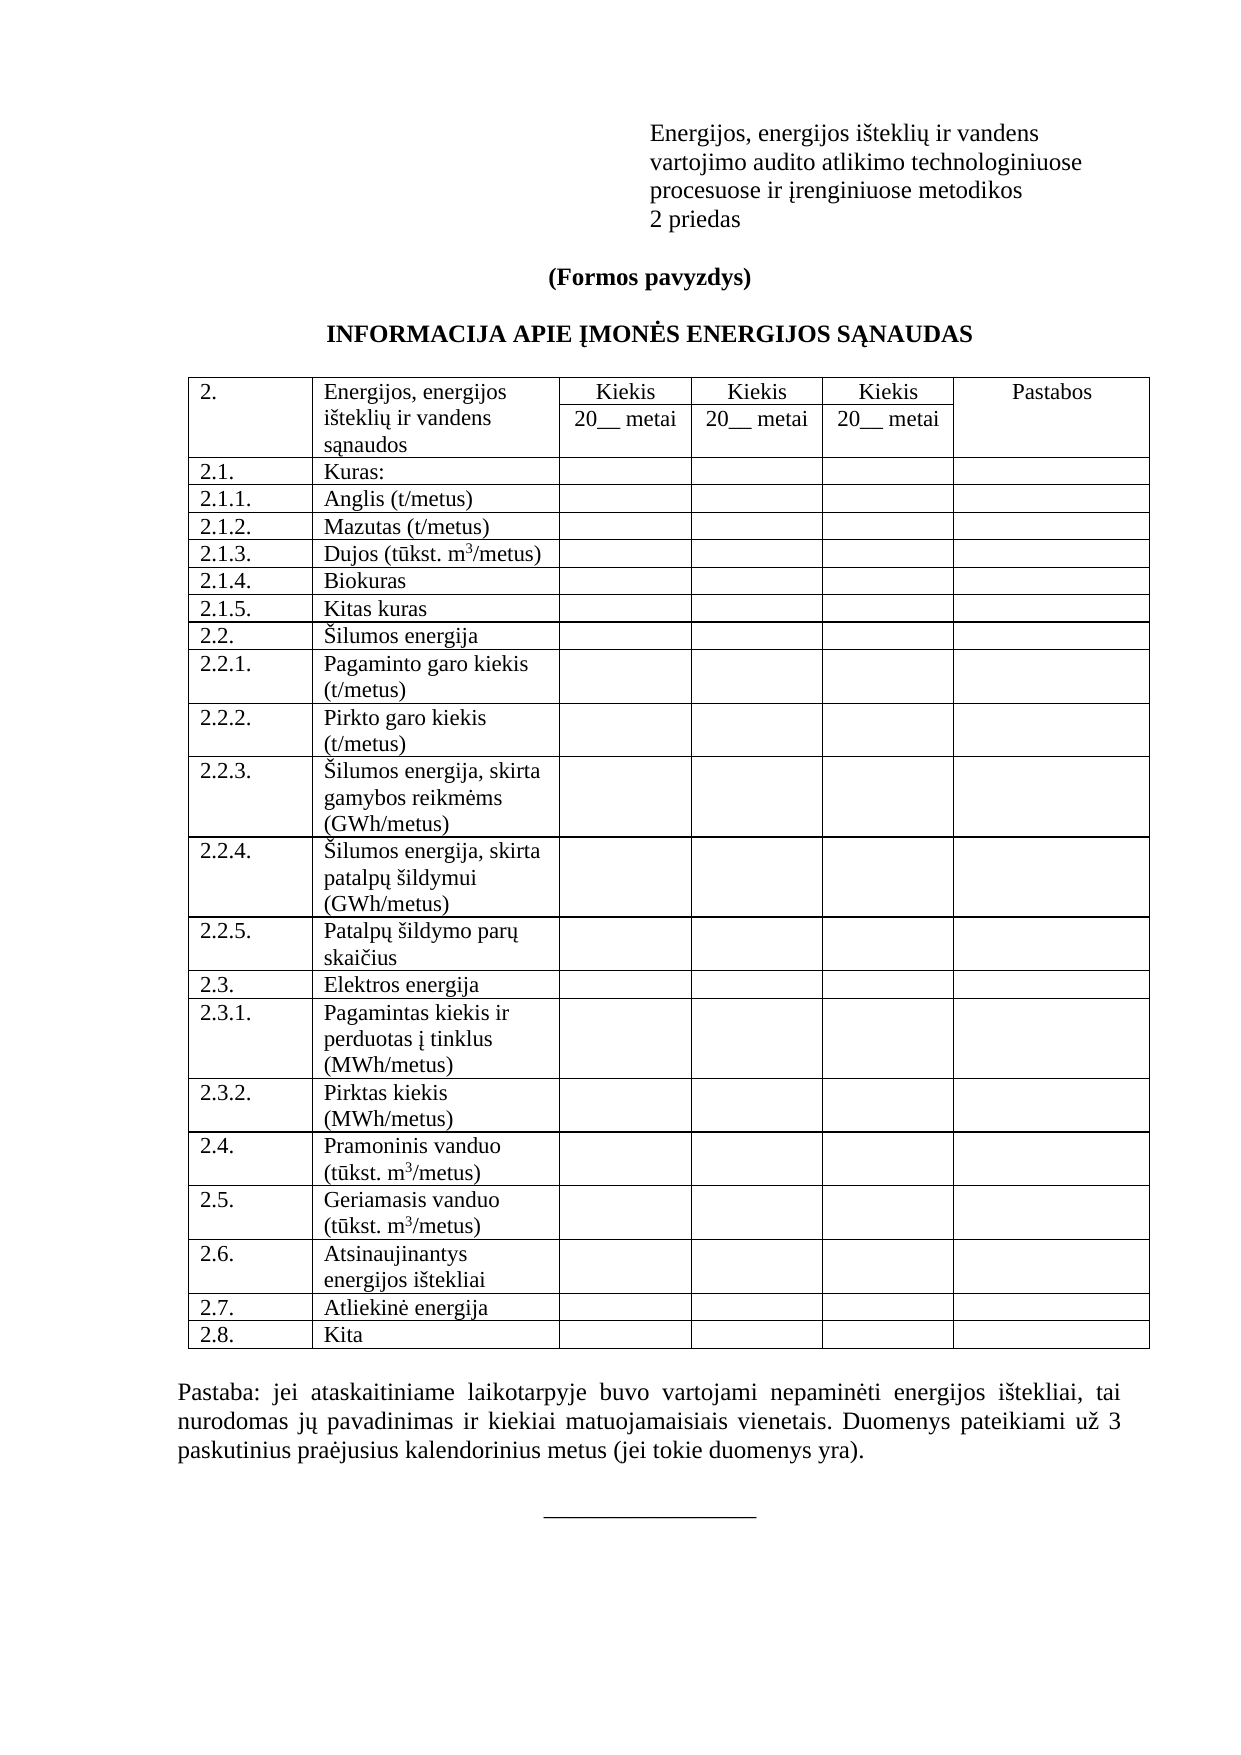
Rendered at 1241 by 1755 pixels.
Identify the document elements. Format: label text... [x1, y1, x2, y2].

table_cell [954, 458, 1149, 484]
table_cell [954, 838, 1149, 916]
table_cell [692, 458, 822, 484]
table_cell [823, 918, 953, 970]
table_cell [560, 540, 691, 567]
table_cell [692, 999, 822, 1078]
table_cell [823, 1079, 953, 1131]
table_cell 2.1. [189, 458, 312, 484]
table_cell [692, 1321, 822, 1347]
table_cell [954, 623, 1149, 649]
table_cell [692, 595, 822, 621]
table_cell [954, 485, 1149, 512]
table_header Energijos, energijos išteklių ir vandens sąnaudos [313, 378, 559, 457]
table_cell 2.1.5. [189, 595, 312, 621]
table_cell Kitas kuras [313, 595, 559, 621]
table_cell Mazutas (t/metus) [313, 513, 559, 539]
table_cell [560, 650, 691, 702]
table_cell [692, 838, 822, 916]
table_cell [954, 1321, 1149, 1347]
table_cell [823, 999, 953, 1078]
table_cell [823, 458, 953, 484]
table_cell [823, 704, 953, 756]
table_cell [692, 971, 822, 998]
table_cell Pirkto garo kiekis (t/metus) [313, 704, 559, 756]
table_cell [954, 1294, 1149, 1320]
table_cell Atsinaujinantys energijos ištekliai [313, 1240, 559, 1293]
table_cell Anglis (t/metus) [313, 485, 559, 512]
table_cell [823, 1186, 953, 1239]
text Energijos, energijos išteklių ir vandens [649, 118, 1122, 147]
table_cell 2.7. [189, 1294, 312, 1320]
table_cell 2.1.2. [189, 513, 312, 539]
table_cell Dujos (tūkst. m3/metus) [313, 540, 559, 567]
text 2 priedas [649, 204, 1122, 233]
table_cell [692, 485, 822, 512]
table_cell [560, 485, 691, 512]
table_cell 2.2.5. [189, 918, 312, 970]
table_cell [692, 513, 822, 539]
text INFORMACIJA APIE ĮMONĖS ENERGIJOS SĄNAUDAS [177, 319, 1122, 348]
table_cell Šilumos energija, skirta gamybos reikmėms (GWh/metus) [313, 757, 559, 836]
table_cell [954, 918, 1149, 970]
table_cell [560, 1079, 691, 1131]
table_cell [823, 485, 953, 512]
table_cell Kita [313, 1321, 559, 1347]
table_cell [560, 1186, 691, 1239]
table_cell [692, 1294, 822, 1320]
table_cell [823, 623, 953, 649]
table_cell [823, 595, 953, 621]
table_cell Geriamasis vanduo (tūkst. m3/metus) [313, 1186, 559, 1239]
table_cell 2.6. [189, 1240, 312, 1293]
table_cell Pramoninis vanduo (tūkst. m3/metus) [313, 1133, 559, 1185]
text _________________ [177, 1492, 1122, 1521]
table_cell [954, 1186, 1149, 1239]
table_cell [823, 1321, 953, 1347]
table_cell [560, 623, 691, 649]
table_cell [954, 757, 1149, 836]
table_cell [560, 513, 691, 539]
table_cell 2.2.1. [189, 650, 312, 702]
table_cell [560, 1321, 691, 1347]
table_cell [954, 595, 1149, 621]
table_cell Pirktas kiekis (MWh/metus) [313, 1079, 559, 1131]
table_header Kiekis [560, 378, 691, 404]
table_cell 2.3.1. [189, 999, 312, 1078]
table_cell [692, 1079, 822, 1131]
table_cell [560, 458, 691, 484]
table_cell [823, 513, 953, 539]
table_cell 2.1.1. [189, 485, 312, 512]
table_cell [692, 918, 822, 970]
table_cell [560, 999, 691, 1078]
table_cell [823, 568, 953, 594]
table_cell 2.1.3. [189, 540, 312, 567]
table_cell [692, 568, 822, 594]
table_cell [692, 704, 822, 756]
table_cell Patalpų šildymo parų skaičius [313, 918, 559, 970]
table_cell [560, 838, 691, 916]
table_cell Biokuras [313, 568, 559, 594]
table_header 2. [189, 378, 312, 457]
text vartojimo audito atlikimo technologiniuose [649, 147, 1122, 176]
table_cell 2.1.4. [189, 568, 312, 594]
table_cell [954, 704, 1149, 756]
table_cell [560, 1294, 691, 1320]
text Pastaba: jei ataskaitiniame laikotarpyje buvo vartojami nepaminėti energijos ištekliai, tai nurodomas jų pavadinimas ir kiekiai matuojamaisiais vienetais. Duomenys pateikiami už 3 paskutinius praėjusius kalendorinius metus (jei tokie duomenys yra). [177, 1377, 1122, 1463]
table_cell 20__ metai [560, 405, 691, 457]
table_cell [954, 999, 1149, 1078]
table_cell [823, 540, 953, 567]
table_cell 20__ metai [823, 405, 953, 457]
table_cell 2.3. [189, 971, 312, 998]
table_cell [560, 704, 691, 756]
table_header Pastabos [954, 378, 1149, 457]
table_cell [692, 1186, 822, 1239]
table_cell 2.2.4. [189, 838, 312, 916]
table_cell 2.4. [189, 1133, 312, 1185]
table_cell Kuras: [313, 458, 559, 484]
text (Formos pavyzdys) [177, 262, 1122, 291]
table_cell [692, 650, 822, 702]
table_cell [823, 1240, 953, 1293]
table_cell [954, 513, 1149, 539]
table_cell [560, 595, 691, 621]
table_cell Šilumos energija, skirta patalpų šildymui (GWh/metus) [313, 838, 559, 916]
table_cell 2.2. [189, 623, 312, 649]
table_cell [954, 971, 1149, 998]
table_cell [823, 757, 953, 836]
table_cell [692, 757, 822, 836]
table_cell [560, 1240, 691, 1293]
table_cell [560, 971, 691, 998]
table_cell [823, 1294, 953, 1320]
table_cell [823, 1133, 953, 1185]
table_cell [560, 568, 691, 594]
table_cell Šilumos energija [313, 623, 559, 649]
text procesuose ir įrenginiuose metodikos [649, 176, 1122, 204]
table_cell Atliekinė energija [313, 1294, 559, 1320]
table_cell [823, 971, 953, 998]
table_cell [954, 1240, 1149, 1293]
table_cell [954, 1079, 1149, 1131]
table_cell [692, 1240, 822, 1293]
table_cell Elektros energija [313, 971, 559, 998]
table_cell 2.2.2. [189, 704, 312, 756]
table_cell Pagaminto garo kiekis (t/metus) [313, 650, 559, 702]
table_cell 20__ metai [692, 405, 822, 457]
table_cell 2.2.3. [189, 757, 312, 836]
table_cell [954, 1133, 1149, 1185]
table_cell [692, 1133, 822, 1185]
table_cell [560, 918, 691, 970]
table_cell [692, 540, 822, 567]
table_cell [692, 623, 822, 649]
table_cell [954, 650, 1149, 702]
table_cell 2.5. [189, 1186, 312, 1239]
table_cell [560, 1133, 691, 1185]
table_cell [560, 757, 691, 836]
table_cell 2.8. [189, 1321, 312, 1347]
table_cell 2.3.2. [189, 1079, 312, 1131]
table_header Kiekis [692, 378, 822, 404]
table_cell [823, 650, 953, 702]
table_cell [954, 568, 1149, 594]
table_header Kiekis [823, 378, 953, 404]
table_cell Pagamintas kiekis ir perduotas į tinklus (MWh/metus) [313, 999, 559, 1078]
table_cell [954, 540, 1149, 567]
table_cell [823, 838, 953, 916]
